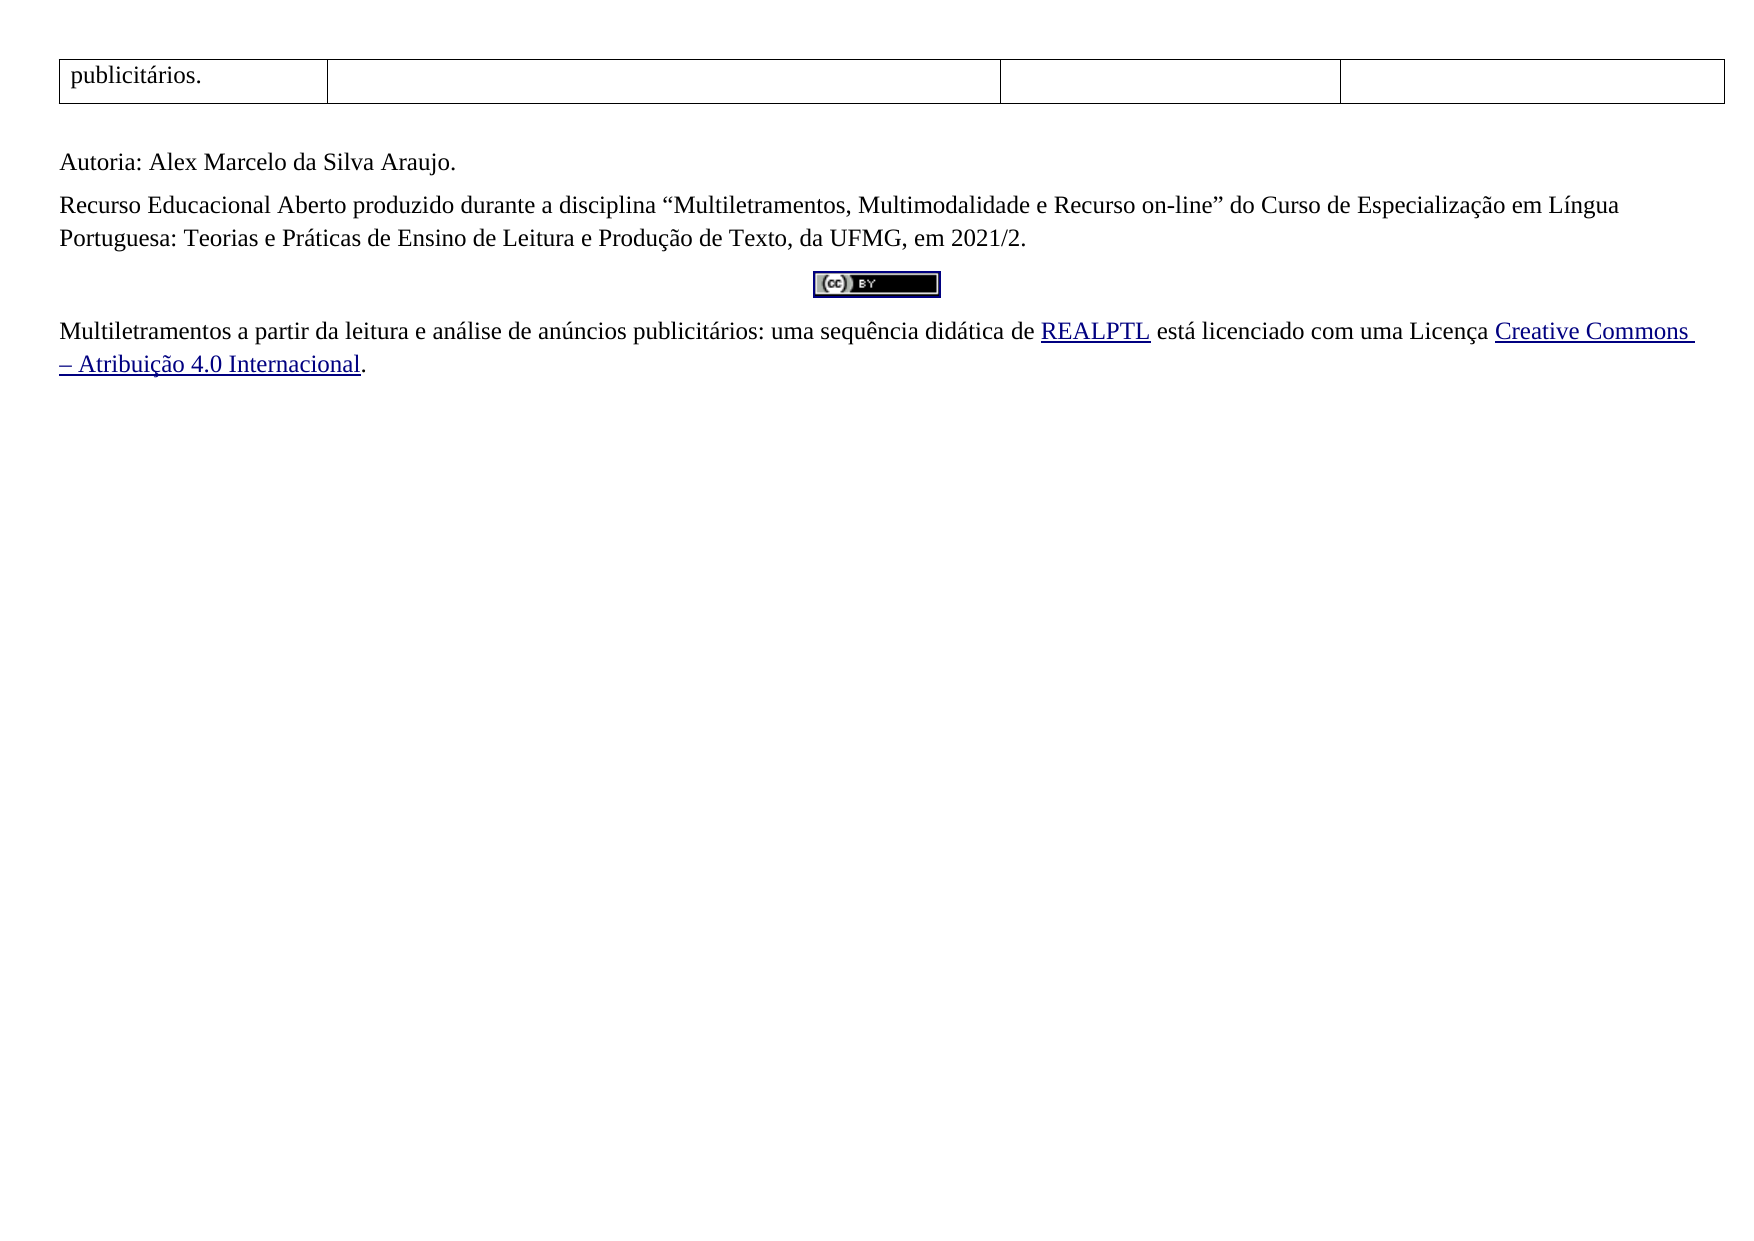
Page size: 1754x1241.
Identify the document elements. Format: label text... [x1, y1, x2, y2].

table_cell publicitários. [60, 60, 327, 103]
text Autoria: Alex Marcelo da Silva Araujo. [59, 147, 1695, 176]
text Recurso Educacional Aberto produzido durante a disciplina “Multiletramentos, Multimodalidade e Recurso on-line” do Curso de Especialização em Língua Portuguesa: Teorias e Práticas de Ensino de Leitura e Produção de Texto, da UFMG, em 2021/2. [59, 190, 1695, 252]
picture [815, 273, 939, 296]
table_cell [328, 60, 1000, 103]
table_cell [1001, 60, 1340, 103]
table_cell [1341, 60, 1724, 103]
text Multiletramentos a partir da leitura e análise de anúncios publicitários: uma sequência didática de REALPTL está licenciado com uma Licença Creative Commons – Atribuição 4.0 Internacional. [59, 316, 1695, 378]
